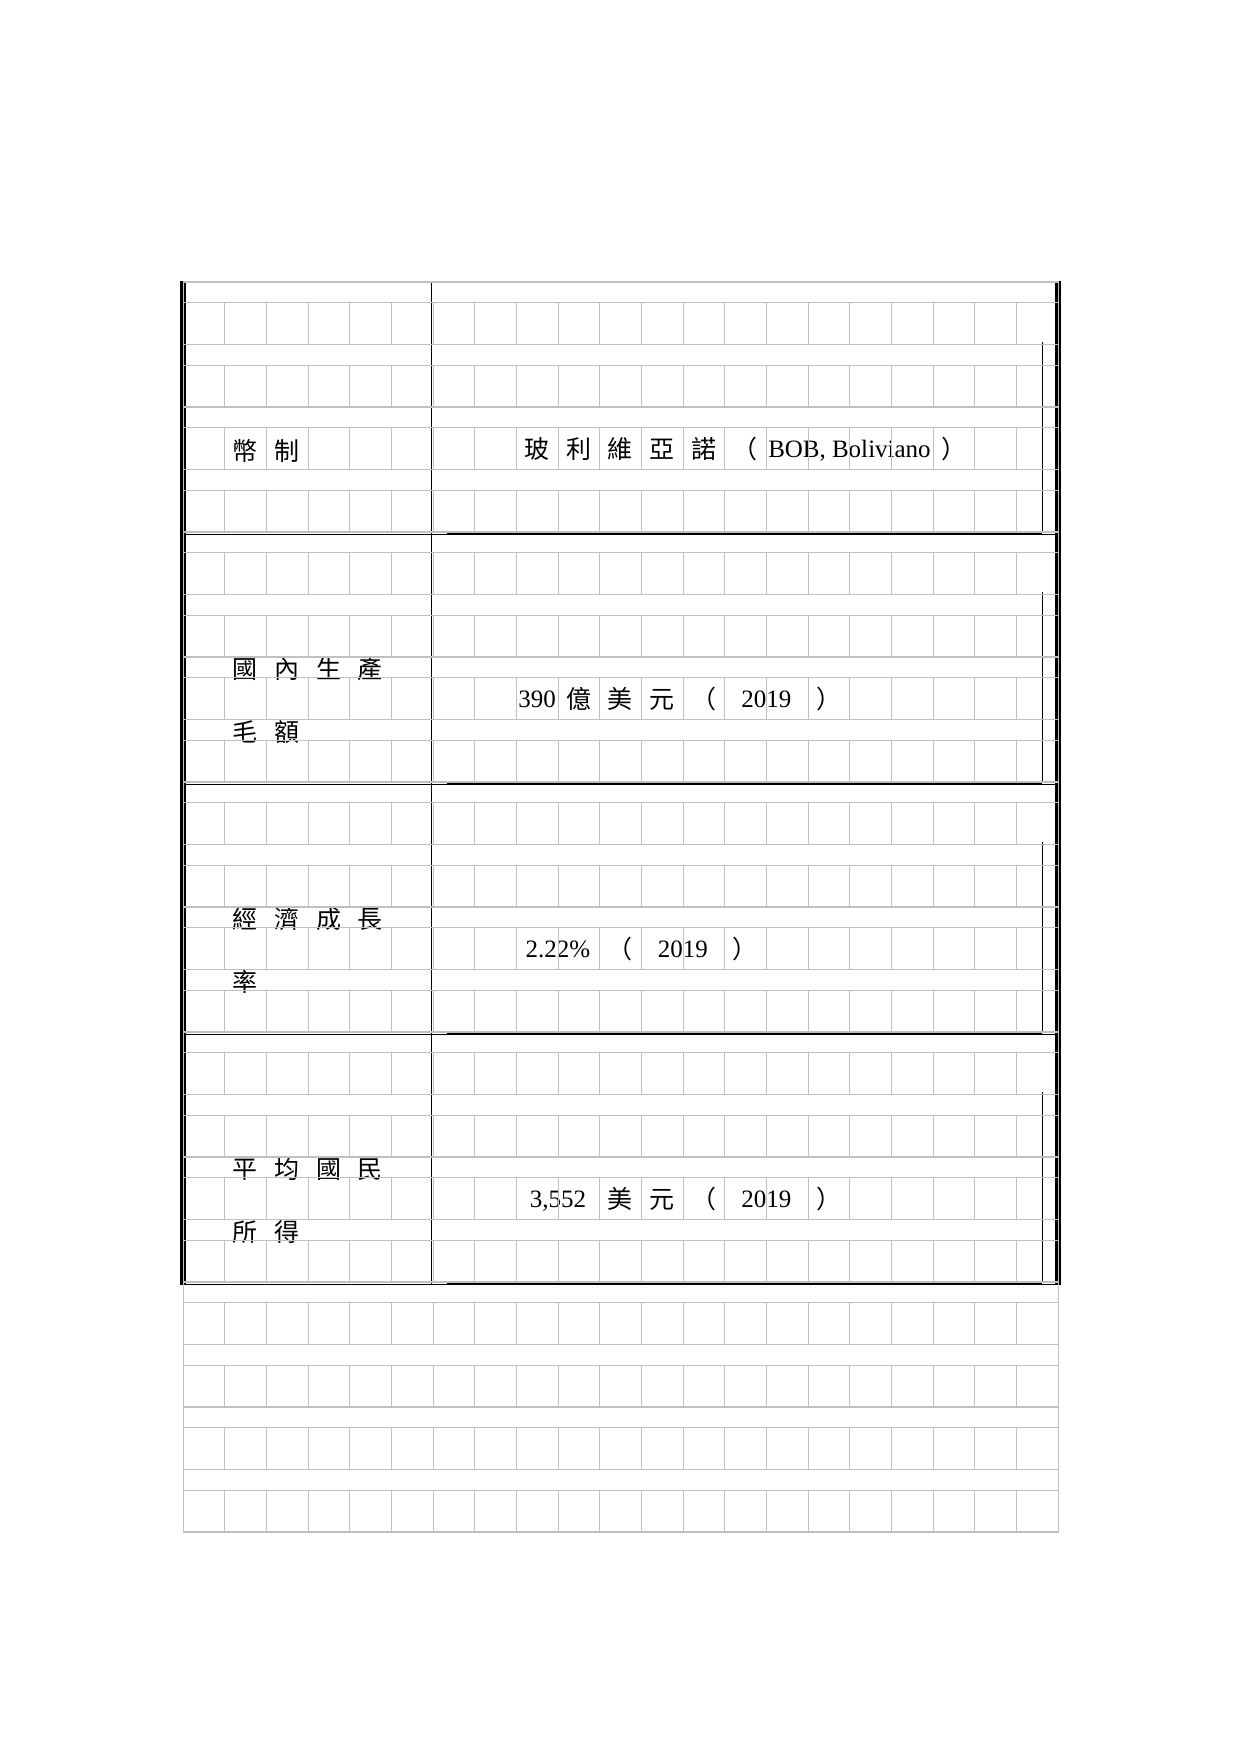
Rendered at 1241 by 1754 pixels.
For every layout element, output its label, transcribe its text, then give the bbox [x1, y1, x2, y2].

table_cell 390億美元（2019） [809, 553, 849, 594]
table_cell 國內生產毛額 [225, 741, 266, 781]
table_cell 2.22%（2019） [1017, 928, 1042, 969]
table_cell 390億美元（2019） [642, 741, 683, 781]
table_cell 3,552美元（2019） [975, 1241, 1016, 1281]
table_cell 390億美元（2019） [434, 678, 474, 719]
table_cell 390億美元（2019） [475, 678, 516, 719]
table_cell [267, 366, 308, 406]
table_cell 2.22%（2019） [600, 991, 641, 1031]
table_cell 國內生產毛額 [350, 553, 391, 594]
table_cell 國內生產毛額 [350, 741, 391, 781]
table_cell 390億美元（2019） [892, 616, 933, 656]
table_cell 3,552美元（2019） [600, 1053, 641, 1094]
table_cell 2.22%（2019） [600, 928, 641, 969]
table_cell 國內生產毛額 [186, 741, 224, 781]
table_cell 經濟成長率 [309, 866, 349, 906]
table_cell 2.22%（2019） [432, 785, 1055, 802]
table_cell 國內生產毛額 [350, 616, 391, 656]
table_cell 玻利維亞諾（BOB, Boliviano） [809, 303, 849, 344]
table_cell 3,552美元（2019） [642, 1241, 683, 1281]
table_cell 2.22%（2019） [892, 928, 933, 969]
table_cell 2.22%（2019） [767, 866, 808, 906]
table_cell 390億美元（2019） [600, 741, 641, 781]
table_cell 2.22%（2019） [934, 803, 974, 844]
table_cell 390億美元（2019） [975, 741, 1016, 781]
table_cell 390億美元（2019） [434, 616, 474, 656]
table_cell 國內生產毛額 [267, 553, 308, 594]
table_cell 2.22%（2019） [725, 803, 766, 844]
table_cell 玻利維亞諾（BOB, Boliviano） [600, 366, 641, 406]
table_cell 3,552美元（2019） [892, 1053, 933, 1094]
table_cell 390億美元（2019） [850, 678, 891, 719]
table_cell 國內生產毛額 [186, 720, 250, 740]
table_cell 平均國民所得 [225, 1241, 266, 1281]
table_cell 3,552美元（2019） [850, 1116, 891, 1156]
table_cell 3,552美元（2019） [892, 1116, 933, 1156]
table_cell 玻利維亞諾（BOB, Boliviano） [1043, 366, 1055, 406]
table_cell 平均國民所得 [392, 1178, 431, 1219]
table_cell 390億美元（2019） [517, 553, 558, 594]
table_cell 經濟成長率 [332, 908, 363, 927]
table_cell 2.22%（2019） [517, 803, 558, 844]
table_cell [309, 303, 349, 344]
table_cell 玻利維亞諾（BOB, Boliviano） [434, 303, 474, 344]
table_cell 2.22%（2019） [767, 928, 808, 969]
table_cell 3,552美元（2019） [642, 1053, 683, 1094]
table_cell 平均國民所得 [225, 1178, 266, 1219]
table_cell 3,552美元（2019） [934, 1053, 974, 1094]
table_cell 2.22%（2019） [850, 866, 891, 906]
table_cell 經濟成長率 [267, 866, 308, 906]
table_cell 3,552美元（2019） [475, 1241, 516, 1281]
table_cell 3,552美元（2019） [725, 1053, 766, 1094]
table_cell 玻利維亞諾（BOB, Boliviano） [642, 366, 683, 406]
table_cell 玻利維亞諾（BOB, Boliviano） [434, 366, 474, 406]
table_cell 390億美元（2019） [975, 678, 1016, 719]
table_cell 經濟成長率 [309, 991, 349, 1031]
table_cell 2.22%（2019） [517, 928, 558, 969]
table_cell 國內生產毛額 [309, 741, 349, 781]
table_cell 3,552美元（2019） [600, 1116, 641, 1156]
table_cell 3,552美元（2019） [809, 1116, 849, 1156]
table_cell 3,552美元（2019） [517, 1053, 558, 1094]
table_cell 2.22%（2019） [475, 991, 516, 1031]
table_cell 玻利維亞諾（BOB, Boliviano） [767, 491, 808, 531]
table_cell 390億美元（2019） [600, 678, 641, 719]
table_cell [267, 491, 308, 531]
table_cell 平均國民所得 [267, 1178, 308, 1219]
table_cell 390億美元（2019） [600, 616, 641, 656]
table_cell 經濟成長率 [186, 785, 431, 802]
table_cell 經濟成長率 [186, 866, 224, 906]
table_cell [186, 491, 224, 531]
table_cell 390億美元（2019） [559, 741, 599, 781]
table_cell 3,552美元（2019） [850, 1053, 891, 1094]
table_cell 國內生產毛額 [225, 553, 266, 594]
table_cell 經濟成長率 [350, 866, 391, 906]
table_cell 3,552美元（2019） [434, 1241, 474, 1281]
table_cell 國內生產毛額 [186, 595, 431, 615]
table_cell [392, 428, 431, 469]
table_cell 經濟成長率 [225, 928, 266, 969]
table_cell 3,552美元（2019） [434, 1116, 474, 1156]
table_cell 玻利維亞諾（BOB, Boliviano） [1017, 366, 1042, 406]
table_cell 3,552美元（2019） [725, 1241, 766, 1281]
table_cell 3,552美元（2019） [432, 1035, 1055, 1052]
table_cell 平均國民所得 [392, 1241, 431, 1281]
table_cell 平均國民所得 [186, 1220, 431, 1240]
table_cell 平均國民所得 [350, 1053, 391, 1094]
table_cell 經濟成長率 [350, 803, 391, 844]
table_cell 玻利維亞諾（BOB, Boliviano） [975, 491, 1016, 531]
table_cell 390億美元（2019） [684, 616, 724, 656]
table_cell 國內生產毛額 [350, 678, 391, 719]
table_cell 國內生產毛額 [309, 678, 349, 719]
table_cell [186, 428, 224, 469]
table_cell 390億美元（2019） [934, 616, 974, 656]
table_cell 2.22%（2019） [1043, 845, 1055, 865]
table_cell 經濟成長率 [186, 908, 240, 927]
table_cell 2.22%（2019） [600, 866, 641, 906]
table_cell 2.22%（2019） [559, 928, 599, 969]
table_cell 玻利維亞諾（BOB, Boliviano） [892, 303, 933, 344]
table_cell 玻利維亞諾（BOB, Boliviano） [432, 408, 1042, 427]
table_cell 經濟成長率 [320, 913, 332, 927]
table_cell 390億美元（2019） [432, 658, 1042, 677]
table_cell 2.22%（2019） [642, 803, 683, 844]
table_cell 玻利維亞諾（BOB, Boliviano） [767, 303, 808, 344]
table_cell 玻利維亞諾（BOB, Boliviano） [934, 303, 974, 344]
table_cell 390億美元（2019） [1043, 720, 1055, 740]
table_cell 平均國民所得 [276, 1158, 295, 1177]
table_cell 2.22%（2019） [975, 803, 1016, 844]
table_cell 3,552美元（2019） [559, 1178, 599, 1219]
table_cell 玻利維亞諾（BOB, Boliviano） [1017, 428, 1042, 469]
table_cell 3,552美元（2019） [1017, 1053, 1055, 1094]
table_cell 3,552美元（2019） [517, 1241, 558, 1281]
table_cell 經濟成長率 [267, 991, 308, 1031]
table_cell 390億美元（2019） [767, 616, 808, 656]
table_cell 經濟成長率 [186, 991, 224, 1031]
table_cell 2.22%（2019） [684, 803, 724, 844]
table_cell 2.22%（2019） [975, 866, 1016, 906]
table_cell 平均國民所得 [186, 1178, 224, 1219]
table_cell 玻利維亞諾（BOB, Boliviano） [559, 491, 599, 531]
table_cell 3,552美元（2019） [809, 1178, 849, 1219]
table_cell 3,552美元（2019） [725, 1116, 766, 1156]
table_cell 經濟成長率 [285, 908, 330, 927]
table_cell 390億美元（2019） [725, 741, 766, 781]
table_cell 經濟成長率 [186, 970, 431, 990]
table_cell 2.22%（2019） [1017, 803, 1055, 844]
table_cell 國內生產毛額 [279, 664, 295, 677]
table_cell 玻利維亞諾（BOB, Boliviano） [975, 303, 1016, 344]
table_cell 玻利維亞諾（BOB, Boliviano） [559, 428, 599, 469]
table_cell 平均國民所得 [225, 1053, 266, 1094]
table_cell 經濟成長率 [350, 928, 391, 969]
table_cell 玻利維亞諾（BOB, Boliviano） [725, 491, 766, 531]
table_cell 玻利維亞諾（BOB, Boliviano） [517, 428, 558, 469]
table_cell 平均國民所得 [186, 1035, 431, 1052]
table_cell 平均國民所得 [320, 1160, 337, 1177]
table_cell 國內生產毛額 [392, 553, 431, 594]
table_cell 2.22%（2019） [934, 866, 974, 906]
table_cell 經濟成長率 [392, 928, 431, 969]
table_cell 390億美元（2019） [767, 553, 808, 594]
table_cell 經濟成長率 [186, 928, 224, 969]
table_cell 玻利維亞諾（BOB, Boliviano） [892, 366, 933, 406]
table_cell 2.22%（2019） [850, 803, 891, 844]
table_cell 玻利維亞諾（BOB, Boliviano） [934, 428, 974, 469]
table_cell 玻利維亞諾（BOB, Boliviano） [809, 491, 849, 531]
table_cell [186, 366, 224, 406]
table_cell 國內生產毛額 [244, 720, 431, 740]
table_cell 玻利維亞諾（BOB, Boliviano） [684, 303, 724, 344]
table_cell 平均國民所得 [186, 1241, 224, 1281]
table_cell 390億美元（2019） [892, 553, 933, 594]
table_cell 390億美元（2019） [1017, 553, 1055, 594]
table_cell 390億美元（2019） [767, 678, 808, 719]
table_cell 390億美元（2019） [850, 741, 891, 781]
table_cell 3,552美元（2019） [1017, 1178, 1042, 1219]
table_cell 國內生產毛額 [255, 658, 285, 677]
table_cell 國內生產毛額 [284, 658, 328, 677]
table_cell 平均國民所得 [186, 1053, 224, 1094]
table_cell 平均國民所得 [309, 1053, 349, 1094]
table_cell 2.22%（2019） [892, 991, 933, 1031]
table_cell 玻利維亞諾（BOB, Boliviano） [559, 366, 599, 406]
table_cell 2.22%（2019） [434, 803, 474, 844]
table_cell 國內生產毛額 [186, 553, 224, 594]
table_cell [350, 491, 391, 531]
table_cell 2.22%（2019） [1043, 970, 1055, 990]
table_cell 390億美元（2019） [975, 553, 1016, 594]
table_cell 3,552美元（2019） [684, 1178, 724, 1219]
table_cell 390億美元（2019） [642, 616, 683, 656]
table_cell 2.22%（2019） [642, 928, 683, 969]
table_cell 2.22%（2019） [767, 991, 808, 1031]
table_cell 平均國民所得 [309, 1241, 349, 1281]
table_cell 2.22%（2019） [725, 928, 766, 969]
table_cell 玻利維亞諾（BOB, Boliviano） [892, 491, 933, 531]
table_cell 玻利維亞諾（BOB, Boliviano） [684, 366, 724, 406]
table_cell 390億美元（2019） [642, 678, 683, 719]
table_cell 3,552美元（2019） [975, 1116, 1016, 1156]
table_cell 3,552美元（2019） [559, 1241, 599, 1281]
table_cell 國內生產毛額 [330, 658, 369, 677]
table_cell 玻利維亞諾（BOB, Boliviano） [934, 491, 974, 531]
table_cell 390億美元（2019） [725, 616, 766, 656]
table_cell 2.22%（2019） [517, 991, 558, 1031]
table_cell 經濟成長率 [350, 991, 391, 1031]
table_cell 國內生產毛額 [186, 616, 224, 656]
table_cell 3,552美元（2019） [475, 1178, 516, 1219]
table_cell [186, 283, 431, 302]
table_cell 2.22%（2019） [559, 866, 599, 906]
table_cell 玻利維亞諾（BOB, Boliviano） [725, 366, 766, 406]
table_cell 經濟成長率 [392, 803, 431, 844]
table_cell 經濟成長率 [225, 991, 266, 1031]
table_cell 2.22%（2019） [809, 928, 849, 969]
table_cell 2.22%（2019） [934, 928, 974, 969]
table_cell 玻利維亞諾（BOB, Boliviano） [850, 491, 891, 531]
table_cell 玻利維亞諾（BOB, Boliviano） [684, 491, 724, 531]
table_cell 玻利維亞諾（BOB, Boliviano） [432, 470, 1042, 490]
table_cell 國內生產毛額 [362, 658, 431, 677]
table_cell 平均國民所得 [370, 1158, 431, 1177]
table_cell 2.22%（2019） [432, 970, 1042, 990]
table_cell 經濟成長率 [392, 991, 431, 1031]
table_cell 平均國民所得 [309, 1116, 349, 1156]
table_cell 國內生產毛額 [267, 741, 308, 781]
table_cell 平均國民所得 [392, 1053, 431, 1094]
table_cell 390億美元（2019） [1043, 678, 1055, 719]
table_cell 平均國民所得 [350, 1116, 391, 1156]
table_cell 3,552美元（2019） [767, 1241, 808, 1281]
table_cell 390億美元（2019） [809, 678, 849, 719]
table_cell 390億美元（2019） [934, 741, 974, 781]
table_cell 玻利維亞諾（BOB, Boliviano） [559, 303, 599, 344]
table_cell 3,552美元（2019） [1043, 1116, 1055, 1156]
table_cell 平均國民所得 [309, 1178, 349, 1219]
table_cell [309, 491, 349, 531]
table_cell 3,552美元（2019） [975, 1053, 1016, 1094]
table_cell 國內生產毛額 [309, 553, 349, 594]
table_cell 390億美元（2019） [642, 553, 683, 594]
table_cell 390億美元（2019） [559, 553, 599, 594]
table_cell 平均國民所得 [186, 1158, 278, 1177]
table_cell 2.22%（2019） [1043, 928, 1055, 969]
table_cell [186, 345, 431, 365]
table_cell 3,552美元（2019） [434, 1053, 474, 1094]
table_cell 390億美元（2019） [559, 678, 599, 719]
table_cell 390億美元（2019） [475, 741, 516, 781]
table_cell 390億美元（2019） [559, 616, 599, 656]
table_cell 經濟成長率 [392, 866, 431, 906]
table_cell 390億美元（2019） [432, 720, 1042, 740]
table_cell 3,552美元（2019） [892, 1241, 933, 1281]
table_cell 390億美元（2019） [1017, 678, 1042, 719]
table_cell 3,552美元（2019） [600, 1241, 641, 1281]
table_cell 390億美元（2019） [600, 553, 641, 594]
table_cell 玻利維亞諾（BOB, Boliviano） [809, 366, 849, 406]
table_cell 玻利維亞諾（BOB, Boliviano） [600, 303, 641, 344]
table_cell 國內生產毛額 [236, 660, 253, 677]
table_cell [350, 303, 391, 344]
table_cell [225, 491, 266, 531]
table_cell 玻利維亞諾（BOB, Boliviano） [850, 428, 891, 469]
table_cell 2.22%（2019） [1017, 991, 1042, 1031]
table_cell 390億美元（2019） [725, 678, 766, 719]
table_cell 2.22%（2019） [725, 866, 766, 906]
table_cell 平均國民所得 [267, 1053, 308, 1094]
table_cell 國內生產毛額 [225, 616, 266, 656]
table_cell 玻利維亞諾（BOB, Boliviano） [517, 303, 558, 344]
table_cell 玻利維亞諾（BOB, Boliviano） [517, 491, 558, 531]
table_cell 平均國民所得 [186, 1116, 224, 1156]
table_cell 玻利維亞諾（BOB, Boliviano） [850, 303, 891, 344]
table_cell 3,552美元（2019） [475, 1053, 516, 1094]
table_cell 3,552美元（2019） [1017, 1241, 1042, 1281]
table_cell 3,552美元（2019） [767, 1116, 808, 1156]
table_cell 2.22%（2019） [1043, 991, 1055, 1031]
table_cell 國內生產毛額 [186, 658, 234, 677]
table_cell 玻利維亞諾（BOB, Boliviano） [434, 428, 474, 469]
table_cell [392, 303, 431, 344]
table_cell 2.22%（2019） [1043, 908, 1055, 927]
table_cell 玻利維亞諾（BOB, Boliviano） [642, 428, 683, 469]
table_cell 玻利維亞諾（BOB, Boliviano） [725, 428, 766, 469]
table_cell 3,552美元（2019） [432, 1220, 1042, 1240]
table_cell 玻利維亞諾（BOB, Boliviano） [642, 491, 683, 531]
table_cell 平均國民所得 [350, 1178, 391, 1219]
table_cell 390億美元（2019） [475, 616, 516, 656]
table_cell 390億美元（2019） [809, 741, 849, 781]
table_cell 3,552美元（2019） [642, 1116, 683, 1156]
table_cell 玻利維亞諾（BOB, Boliviano） [850, 366, 891, 406]
table_cell 玻利維亞諾（BOB, Boliviano） [600, 428, 641, 469]
table_cell 玻利維亞諾（BOB, Boliviano） [432, 283, 1055, 302]
table_cell 經濟成長率 [225, 803, 266, 844]
table_cell 2.22%（2019） [432, 908, 1042, 927]
table_cell 390億美元（2019） [767, 741, 808, 781]
table_cell 3,552美元（2019） [517, 1178, 558, 1219]
table_cell 玻利維亞諾（BOB, Boliviano） [475, 366, 516, 406]
table_cell 玻利維亞諾（BOB, Boliviano） [475, 428, 516, 469]
table_cell 國內生產毛額 [267, 616, 308, 656]
table_cell 2.22%（2019） [725, 991, 766, 1031]
table_cell 2.22%（2019） [642, 866, 683, 906]
table_cell 3,552美元（2019） [934, 1241, 974, 1281]
table_cell 390億美元（2019） [892, 678, 933, 719]
table_cell 玻利維亞諾（BOB, Boliviano） [809, 428, 849, 469]
table_cell 390億美元（2019） [975, 616, 1016, 656]
table_cell 國內生產毛額 [186, 678, 224, 719]
table_cell 經濟成長率 [267, 803, 308, 844]
table_cell 玻利維亞諾（BOB, Boliviano） [434, 491, 474, 531]
table_cell 國內生產毛額 [225, 678, 266, 719]
table_cell 390億美元（2019） [684, 553, 724, 594]
table_cell 玻利維亞諾（BOB, Boliviano） [1017, 491, 1042, 531]
table_cell 國內生產毛額 [392, 616, 431, 656]
table_cell 平均國民所得 [350, 1241, 391, 1281]
table_cell [225, 366, 266, 406]
table_cell 經濟成長率 [236, 908, 288, 927]
table_cell 3,552美元（2019） [850, 1178, 891, 1219]
table_cell 平均國民所得 [267, 1241, 308, 1281]
table_cell 390億美元（2019） [809, 616, 849, 656]
table_cell 2.22%（2019） [850, 991, 891, 1031]
table_cell 390億美元（2019） [684, 741, 724, 781]
table_cell 幣 [225, 428, 266, 469]
table_cell 390億美元（2019） [432, 595, 1042, 615]
table_cell 經濟成長率 [186, 845, 431, 865]
table_cell 2.22%（2019） [434, 866, 474, 906]
table_cell 玻利維亞諾（BOB, Boliviano） [475, 491, 516, 531]
table_cell [225, 303, 266, 344]
table_cell 2.22%（2019） [475, 866, 516, 906]
table_cell 390億美元（2019） [850, 616, 891, 656]
table_cell 3,552美元（2019） [432, 1095, 1042, 1115]
table_cell 玻利維亞諾（BOB, Boliviano） [767, 366, 808, 406]
table_cell 國內生產毛額 [186, 535, 431, 552]
table_cell 2.22%（2019） [432, 845, 1042, 865]
table_cell 玻利維亞諾（BOB, Boliviano） [975, 428, 1016, 469]
table_cell 390億美元（2019） [434, 553, 474, 594]
table_cell 3,552美元（2019） [600, 1178, 641, 1219]
table_cell 3,552美元（2019） [642, 1178, 683, 1219]
table_cell 平均國民所得 [339, 1158, 360, 1177]
table_cell 2.22%（2019） [600, 803, 641, 844]
table_cell 玻利維亞諾（BOB, Boliviano） [1043, 428, 1055, 469]
table_cell 制 [267, 428, 308, 469]
table_cell 390億美元（2019） [850, 553, 891, 594]
table_cell 3,552美元（2019） [434, 1178, 474, 1219]
table_cell 玻利維亞諾（BOB, Boliviano） [975, 366, 1016, 406]
table_cell 玻利維亞諾（BOB, Boliviano） [725, 303, 766, 344]
table_cell 2.22%（2019） [475, 803, 516, 844]
table_cell 390億美元（2019） [684, 678, 724, 719]
table_cell 2.22%（2019） [850, 928, 891, 969]
table_cell [309, 366, 349, 406]
table_cell [309, 428, 349, 469]
table_cell 390億美元（2019） [725, 553, 766, 594]
table_cell 玻利維亞諾（BOB, Boliviano） [934, 366, 974, 406]
table_cell 玻利維亞諾（BOB, Boliviano） [1017, 303, 1055, 344]
table_cell 3,552美元（2019） [1017, 1116, 1042, 1156]
table_cell [392, 366, 431, 406]
table_cell 2.22%（2019） [434, 928, 474, 969]
table_cell 3,552美元（2019） [475, 1116, 516, 1156]
table_cell 2.22%（2019） [684, 928, 724, 969]
table_cell [350, 366, 391, 406]
table_cell 3,552美元（2019） [850, 1241, 891, 1281]
table_cell 3,552美元（2019） [892, 1178, 933, 1219]
table_cell 2.22%（2019） [434, 991, 474, 1031]
table_cell 3,552美元（2019） [725, 1178, 766, 1219]
table_cell 3,552美元（2019） [809, 1241, 849, 1281]
table_cell 390億美元（2019） [517, 616, 558, 656]
table_cell 3,552美元（2019） [684, 1116, 724, 1156]
table_cell 2.22%（2019） [809, 991, 849, 1031]
table_cell 玻利維亞諾（BOB, Boliviano） [684, 428, 724, 469]
table_cell 玻利維亞諾（BOB, Boliviano） [432, 345, 1042, 365]
table_cell 390億美元（2019） [934, 553, 974, 594]
table_cell 平均國民所得 [267, 1116, 308, 1156]
table_cell 2.22%（2019） [975, 991, 1016, 1031]
table_cell 390億美元（2019） [934, 678, 974, 719]
table_cell 3,552美元（2019） [767, 1053, 808, 1094]
table_cell 經濟成長率 [186, 803, 224, 844]
table_cell 390億美元（2019） [434, 741, 474, 781]
table_cell 2.22%（2019） [809, 803, 849, 844]
table_cell 3,552美元（2019） [559, 1053, 599, 1094]
table_cell 390億美元（2019） [1043, 595, 1055, 615]
table_cell 390億美元（2019） [432, 535, 1055, 552]
table_cell 2.22%（2019） [767, 803, 808, 844]
table_cell 3,552美元（2019） [975, 1178, 1016, 1219]
table_cell 玻利維亞諾（BOB, Boliviano） [475, 303, 516, 344]
table_cell 國內生產毛額 [267, 678, 308, 719]
table_cell 國內生產毛額 [392, 678, 431, 719]
table_cell 平均國民所得 [289, 1158, 318, 1177]
table_cell 2.22%（2019） [1043, 866, 1055, 906]
table_cell [350, 428, 391, 469]
table_cell 2.22%（2019） [934, 991, 974, 1031]
table_cell 2.22%（2019） [892, 866, 933, 906]
table_cell 390億美元（2019） [892, 741, 933, 781]
table_cell 3,552美元（2019） [1043, 1178, 1055, 1219]
table_cell 2.22%（2019） [1017, 866, 1042, 906]
table_cell 2.22%（2019） [559, 991, 599, 1031]
table_cell 3,552美元（2019） [767, 1178, 808, 1219]
table_cell 經濟成長率 [267, 928, 308, 969]
table_cell 2.22%（2019） [559, 803, 599, 844]
table_cell 平均國民所得 [392, 1116, 431, 1156]
table_cell 390億美元（2019） [1043, 616, 1055, 656]
table_cell 3,552美元（2019） [684, 1241, 724, 1281]
table_cell 2.22%（2019） [684, 866, 724, 906]
table_cell 經濟成長率 [225, 866, 266, 906]
table_cell 2.22%（2019） [809, 866, 849, 906]
table_cell 3,552美元（2019） [934, 1178, 974, 1219]
table_cell 3,552美元（2019） [559, 1116, 599, 1156]
table_cell [186, 470, 431, 490]
table_cell 平均國民所得 [186, 1095, 431, 1115]
table_cell 2.22%（2019） [475, 928, 516, 969]
table_cell 2.22%（2019） [892, 803, 933, 844]
table_cell 玻利維亞諾（BOB, Boliviano） [1043, 491, 1055, 531]
table_cell 玻利維亞諾（BOB, Boliviano） [642, 303, 683, 344]
table_cell 玻利維亞諾（BOB, Boliviano） [517, 366, 558, 406]
table_cell [392, 491, 431, 531]
table_cell 3,552美元（2019） [809, 1053, 849, 1094]
table_cell 玻利維亞諾（BOB, Boliviano） [892, 428, 933, 469]
table_cell 2.22%（2019） [517, 866, 558, 906]
table_cell [267, 303, 308, 344]
table_cell 390億美元（2019） [1043, 741, 1055, 781]
table_cell 玻利維亞諾（BOB, Boliviano） [767, 428, 808, 469]
table_cell [186, 303, 224, 344]
table_cell 2.22%（2019） [642, 991, 683, 1031]
table_cell [186, 408, 431, 427]
table_cell 390億美元（2019） [1017, 616, 1042, 656]
table_cell 2.22%（2019） [684, 991, 724, 1031]
table_cell 經濟成長率 [309, 928, 349, 969]
table_cell 經濟成長率 [309, 803, 349, 844]
table_cell 國內生產毛額 [309, 616, 349, 656]
table_cell 390億美元（2019） [1017, 741, 1042, 781]
table_cell 390億美元（2019） [517, 678, 558, 719]
table_cell 3,552美元（2019） [1043, 1241, 1055, 1281]
table_cell 國內生產毛額 [392, 741, 431, 781]
table_cell 390億美元（2019） [517, 741, 558, 781]
table_cell 3,552美元（2019） [684, 1053, 724, 1094]
table_cell 3,552美元（2019） [934, 1116, 974, 1156]
table_cell 3,552美元（2019） [432, 1158, 1042, 1177]
table_cell 玻利維亞諾（BOB, Boliviano） [600, 491, 641, 531]
table_cell 平均國民所得 [225, 1116, 266, 1156]
table_cell 390億美元（2019） [475, 553, 516, 594]
table_cell 3,552美元（2019） [517, 1116, 558, 1156]
table_cell 2.22%（2019） [975, 928, 1016, 969]
table_cell 經濟成長率 [365, 908, 431, 927]
